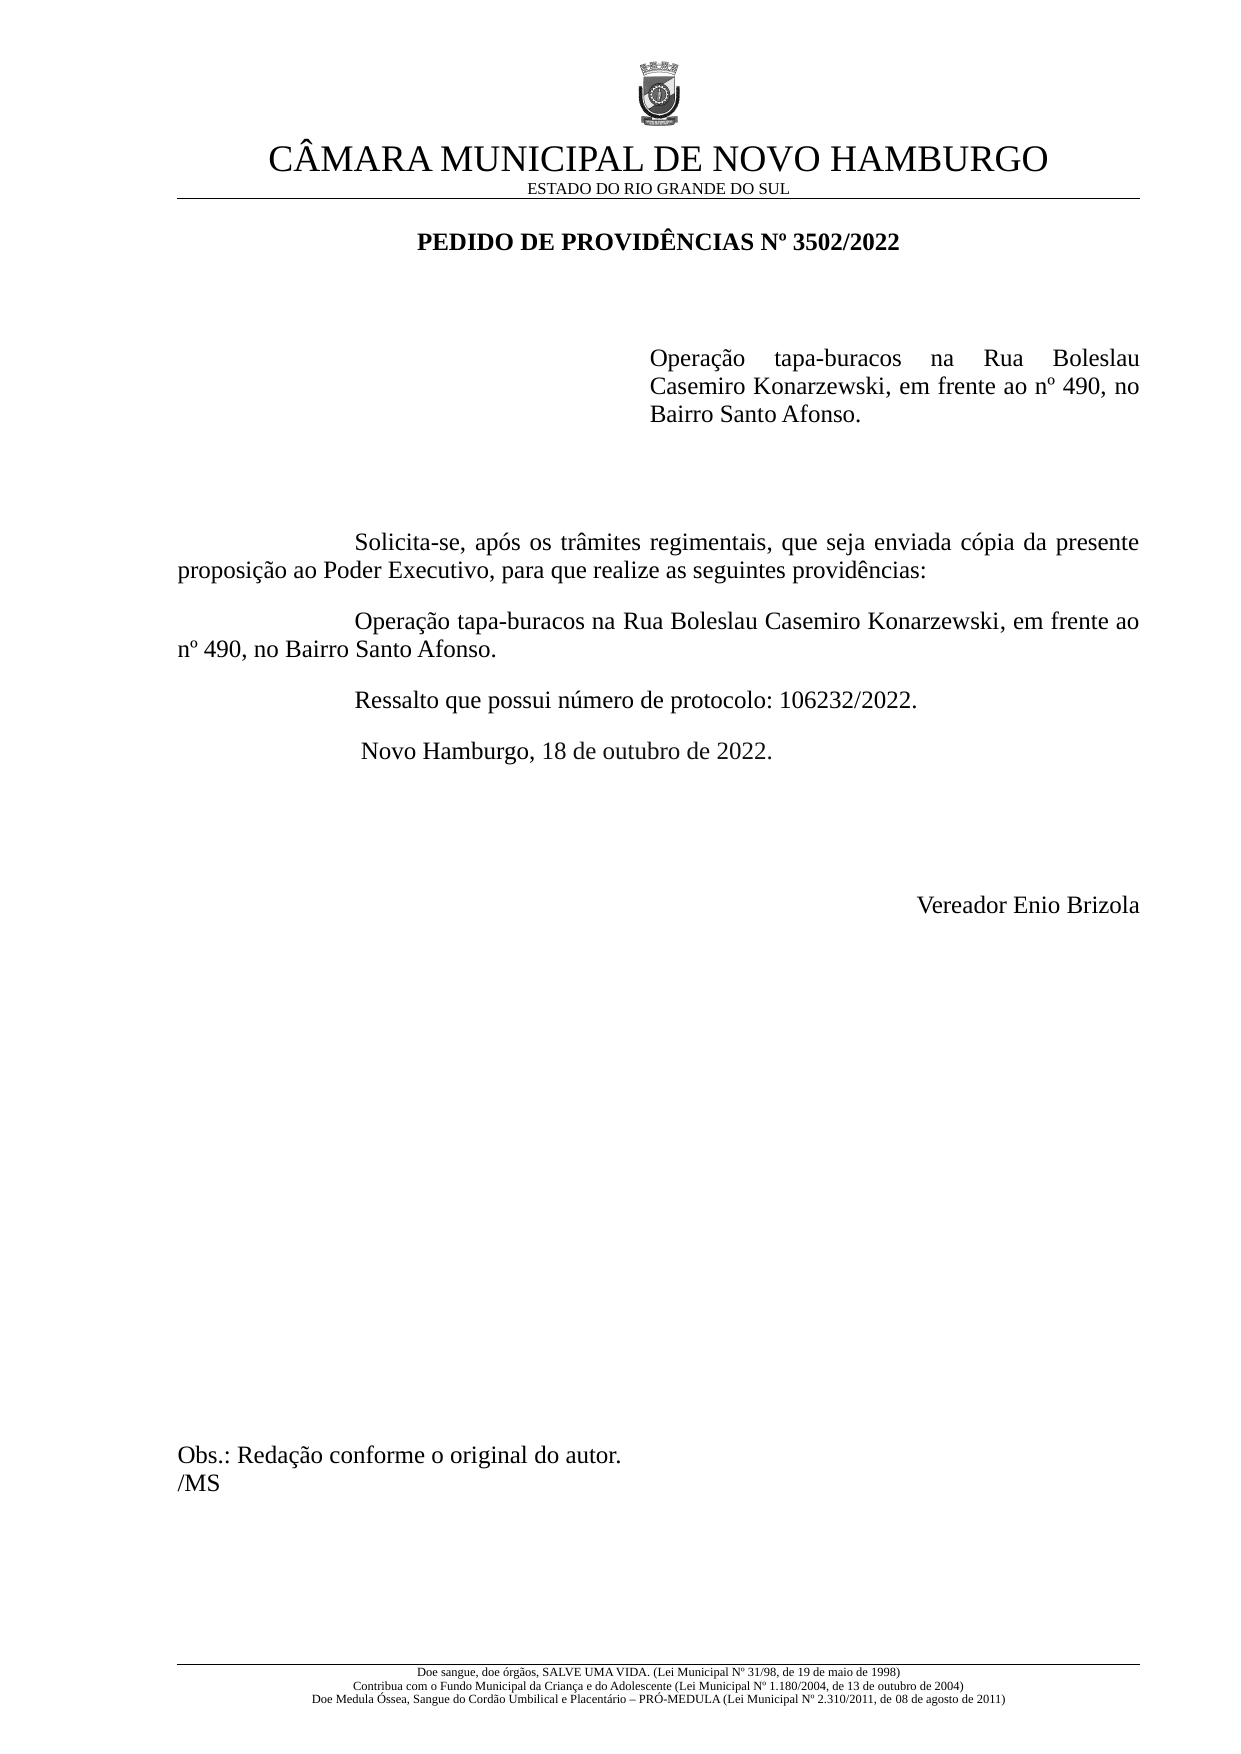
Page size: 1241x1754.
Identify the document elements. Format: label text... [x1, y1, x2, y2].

text Operação tapa-buracos na Rua Boleslau Casemiro Konarzewski, em frente ao nº 490, no Bairro Santo Afonso. [177, 607, 1140, 662]
text Ressalto que possui número de protocolo: 106232/2022. [177, 686, 1140, 714]
text PEDIDO DE PROVIDÊNCIAS Nº 3502/2022 [177, 228, 1140, 256]
text /MS [177, 1469, 1140, 1496]
text Novo Hamburgo, 18 de outubro de 2022. [177, 737, 1140, 765]
text Vereador Enio Brizola [177, 891, 1140, 919]
text Obs.: Redação conforme o original do autor. [177, 1441, 1140, 1469]
text Operação tapa-buracos na Rua Boleslau Casemiro Konarzewski, em frente ao nº 490, no Bairro Santo Afonso. [649, 344, 1140, 428]
text Solicita-se, após os trâmites regimentais, que seja enviada cópia da presente proposição ao Poder Executivo, para que realize as seguintes providências: [177, 528, 1140, 583]
